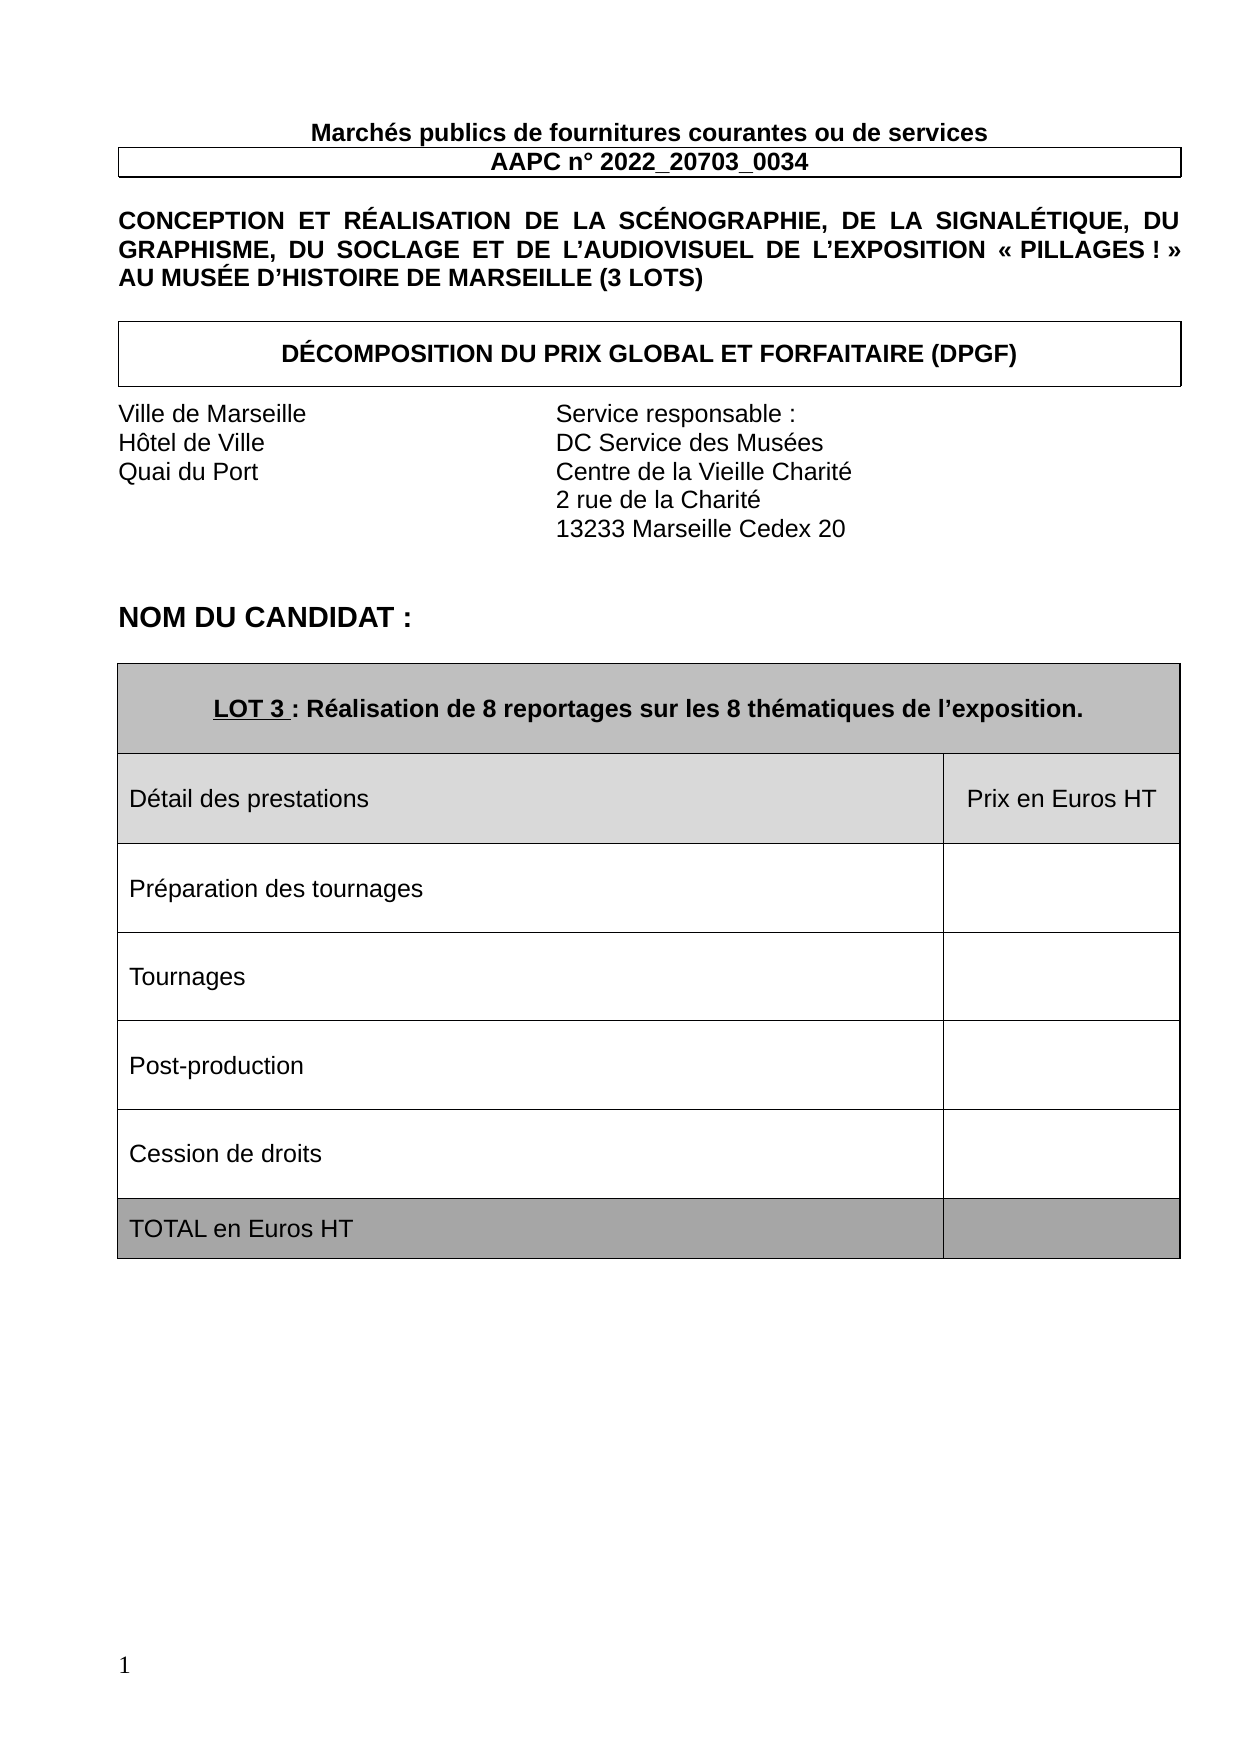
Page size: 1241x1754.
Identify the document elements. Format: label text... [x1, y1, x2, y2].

text DÉCOMPOSITION DU PRIX GLOBAL ET FORFAITAIRE (DPGF) [119, 322, 1180, 386]
table_cell Cession de droits [118, 1110, 943, 1197]
table_cell Tournages [118, 933, 943, 1020]
table_cell Détail des prestations [118, 754, 943, 843]
table_cell Post-production [118, 1021, 943, 1109]
text 2 rue de la Charité [118, 486, 1181, 514]
table_cell [944, 933, 1179, 1020]
text AAPC n° 2022_20703_0034 [119, 148, 1180, 176]
table_cell [944, 1021, 1179, 1109]
table_cell Prix en Euros HT [944, 754, 1179, 843]
text 13233 Marseille Cedex 20 [118, 514, 1181, 543]
table_cell [944, 1199, 1179, 1258]
text Marchés publics de fournitures courantes ou de services [118, 118, 1181, 147]
text Ville de Marseille Service responsable : [118, 399, 1181, 428]
table_cell [944, 1110, 1179, 1197]
table_header LOT 3 : Réalisation de 8 reportages sur les 8 thématiques de l’exposition. [118, 664, 1179, 753]
table_cell [944, 844, 1179, 932]
text NOM DU CANDIDAT : [118, 601, 1181, 634]
table_cell Préparation des tournages [118, 844, 943, 932]
text CONCEPTION ET RÉALISATION DE LA SCÉNOGRAPHIE, DE LA SIGNALÉTIQUE, DU GRAPHISME, DU SOCLAGE ET DE L’AUDIOVISUEL DE L’EXPOSITION « PILLAGES ! » AU MUSÉE D’HISTOIRE DE MARSEILLE (3 LOTS) [118, 206, 1181, 292]
text Quai du Port Centre de la Vieille Charité [118, 457, 1181, 486]
table_cell TOTAL en Euros HT [118, 1199, 943, 1258]
text Hôtel de Ville DC Service des Musées [118, 428, 1181, 457]
